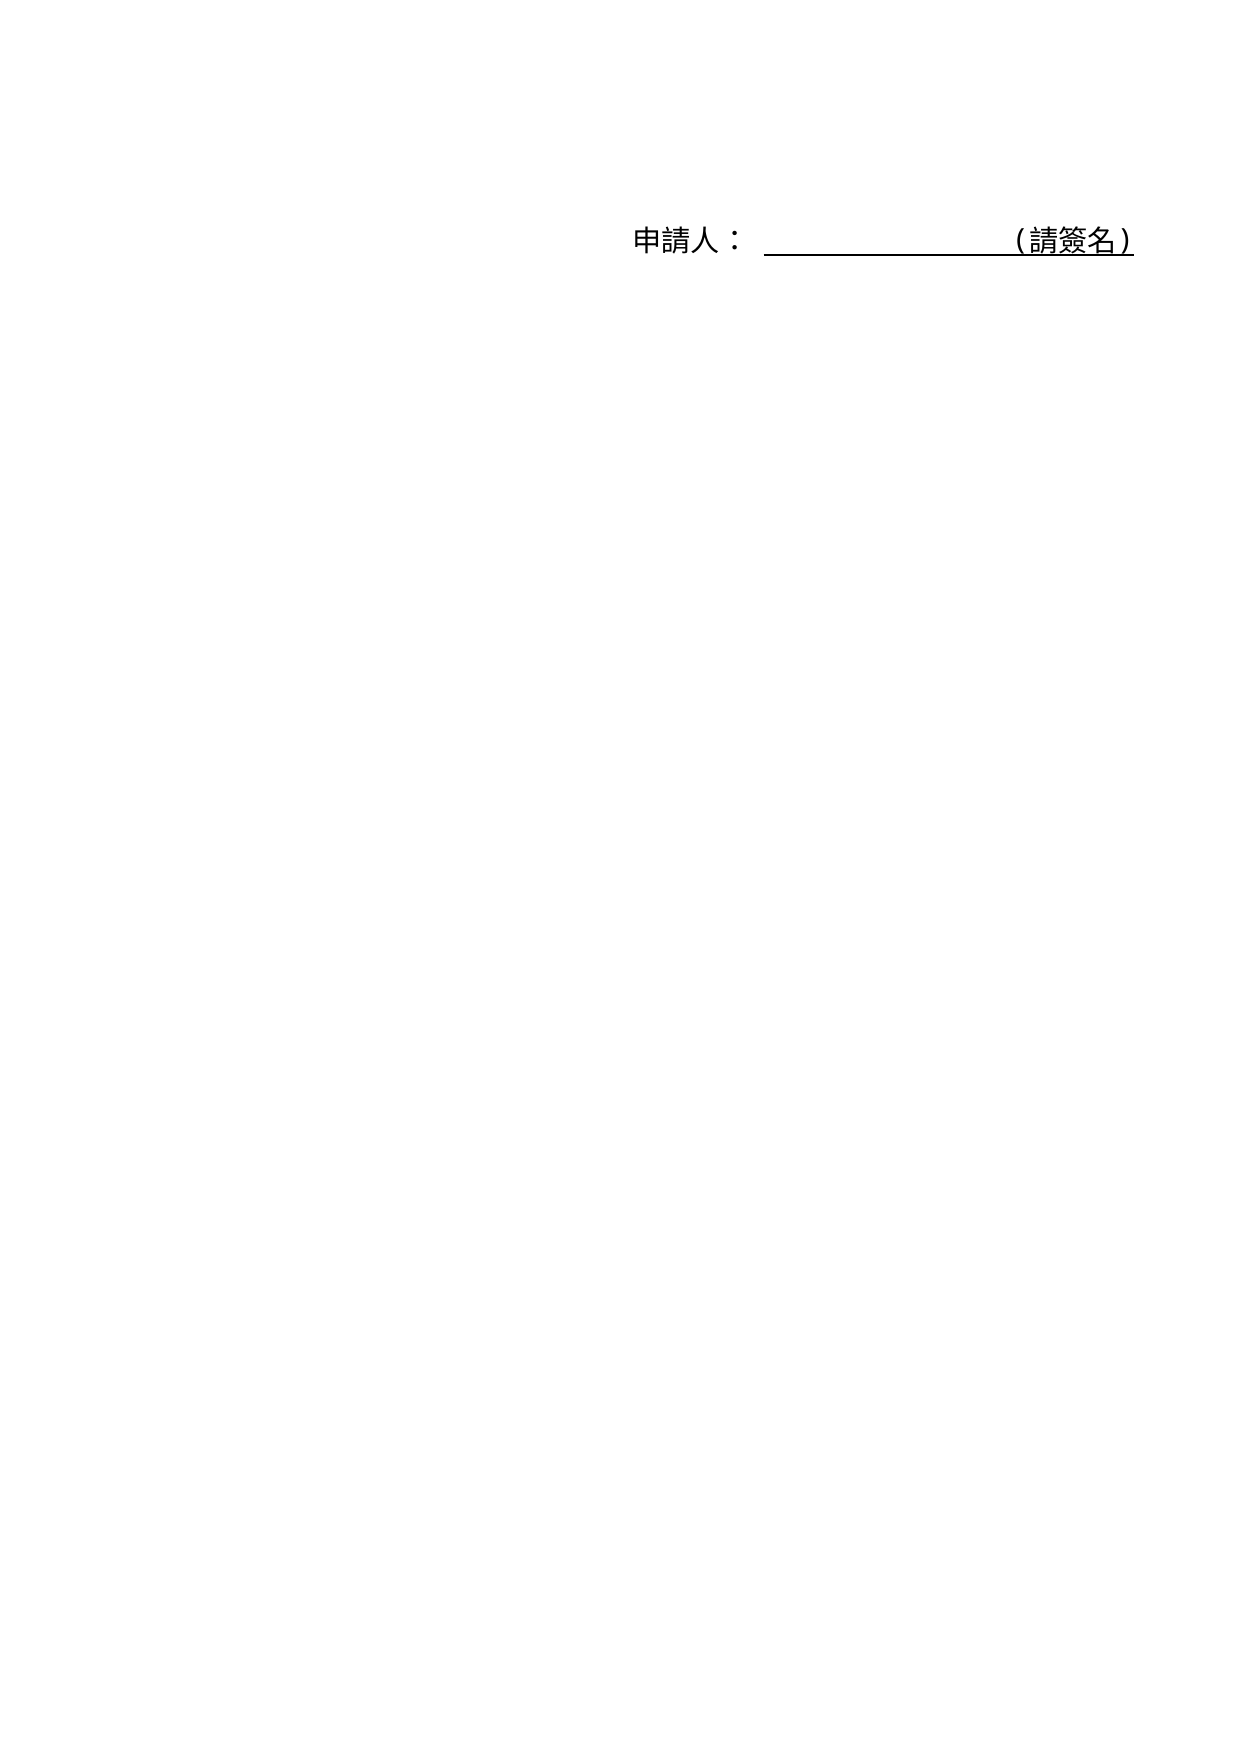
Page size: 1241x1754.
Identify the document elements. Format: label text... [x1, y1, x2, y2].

text 申請人： (請簽名) [130, 197, 1134, 259]
